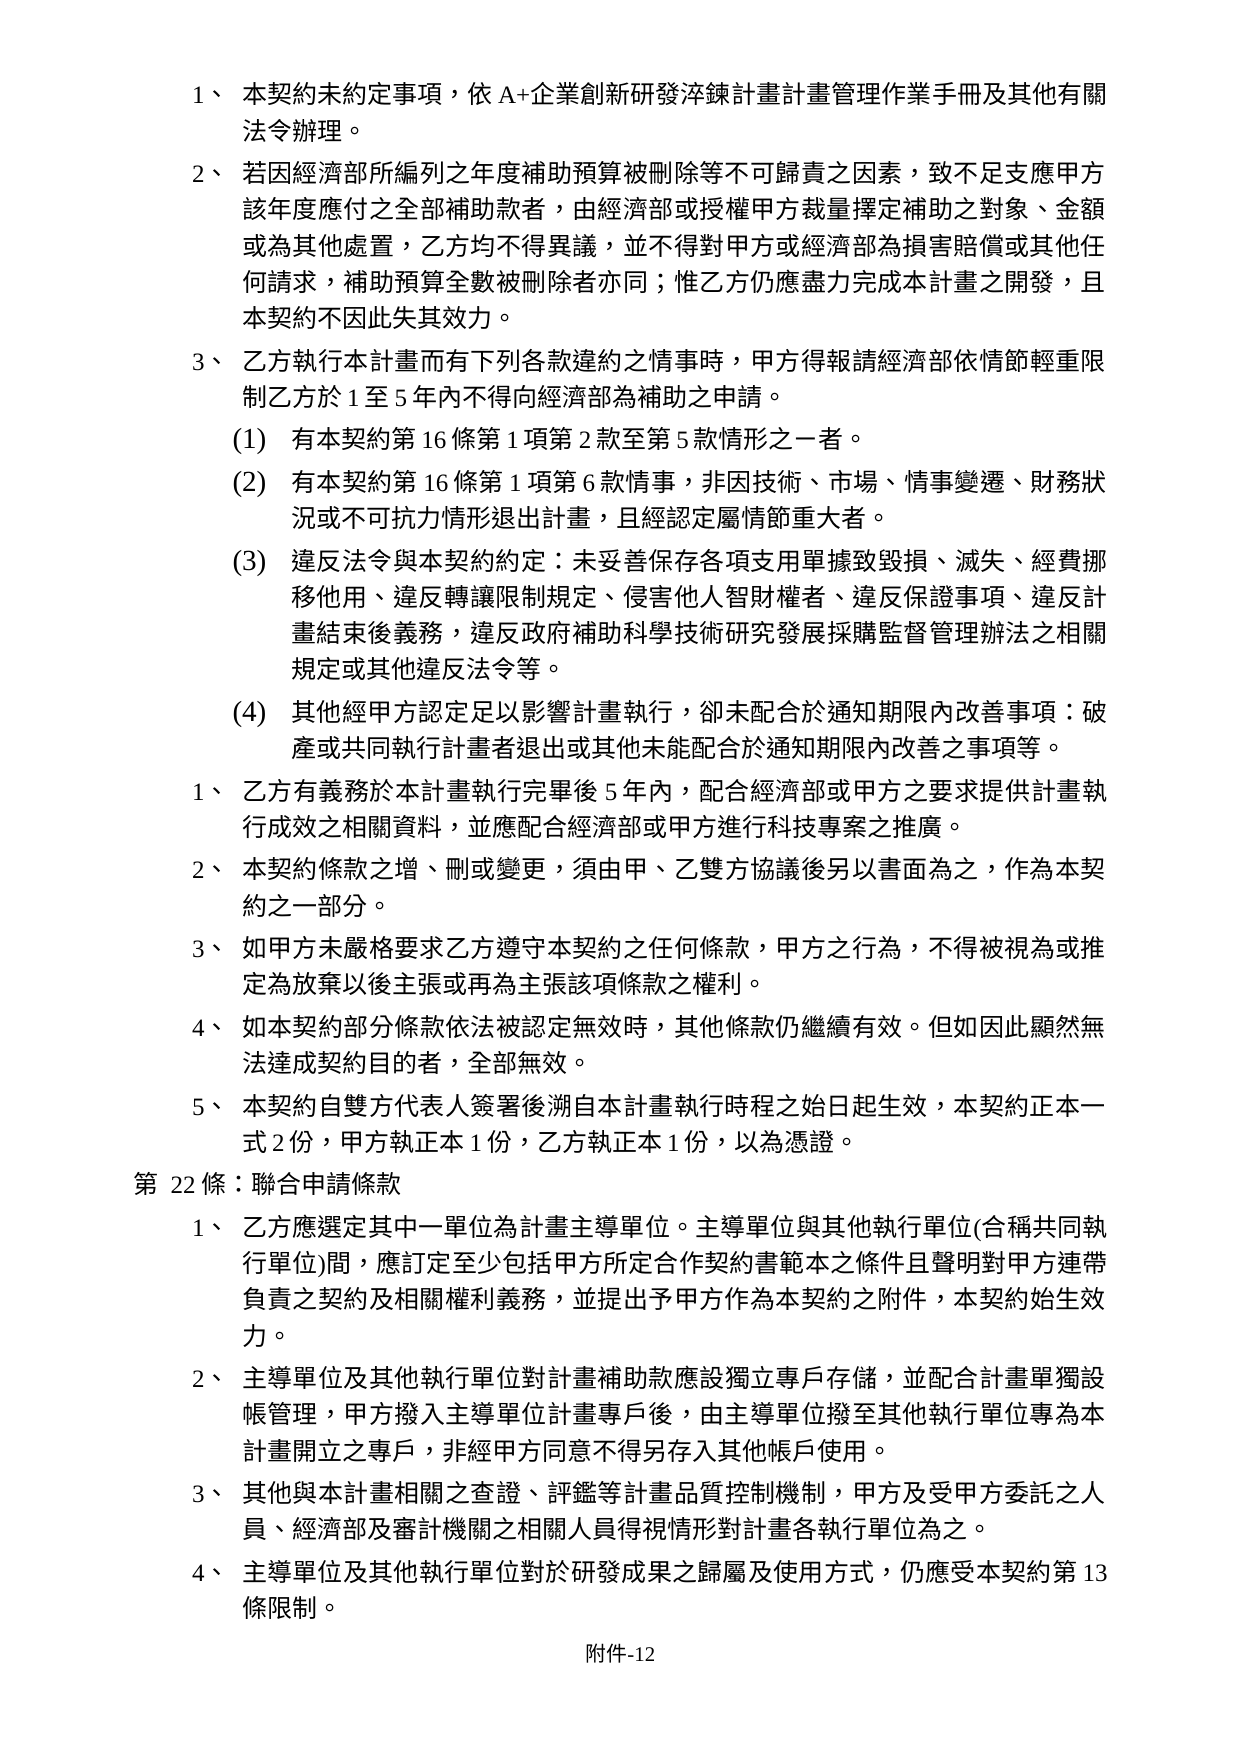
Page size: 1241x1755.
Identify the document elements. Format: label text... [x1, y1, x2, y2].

list 本契約自雙方代表人簽署後溯自本計畫執行時程之始日起生效，本契約正本一式2份，甲方執正本1份，乙方執正本1份，以為憑證。 [192, 1086, 1107, 1159]
list 其他與本計畫相關之查證、評鑑等計畫品質控制機制，甲方及受甲方委託之人員、經濟部及審計機關之相關人員得視情形對計畫各執行單位為之。 [192, 1474, 1107, 1546]
list 主導單位及其他執行單位對於研發成果之歸屬及使用方式，仍應受本契約第13條限制。 [192, 1552, 1107, 1625]
list 主導單位及其他執行單位對計畫補助款應設獨立專戶存儲，並配合計畫單獨設帳管理，甲方撥入主導單位計畫專戶後，由主導單位撥至其他執行單位專為本計畫開立之專戶，非經甲方同意不得另存入其他帳戶使用。 [192, 1359, 1107, 1467]
list 違反法令與本契約約定：未妥善保存各項支用單據致毀損、滅失、經費挪移他用、違反轉讓限制規定、侵害他人智財權者、違反保證事項、違反計畫結束後義務，違反政府補助科學技術研究發展採購監督管理辦法之相關規定或其他違反法令等。 [232, 541, 1107, 686]
list 乙方有義務於本計畫執行完畢後5年內，配合經濟部或甲方之要求提供計畫執行成效之相關資料，並應配合經濟部或甲方進行科技專案之推廣。 [192, 771, 1107, 844]
list 本契約未約定事項，依A+企業創新研發淬鍊計畫計畫管理作業手冊及其他有關法令辦理。 [192, 75, 1107, 147]
text 第 22 條：聯合申請條款 [133, 1165, 1107, 1201]
list 有本契約第16條第1項第6款情事，非因技術、市場、情事變遷、財務狀況或不可抗力情形退出計畫，且經認定屬情節重大者。 [232, 462, 1107, 535]
list 如甲方未嚴格要求乙方遵守本契約之任何條款，甲方之行為，不得被視為或推定為放棄以後主張或再為主張該項條款之權利。 [192, 929, 1107, 1001]
list 若因經濟部所編列之年度補助預算被刪除等不可歸責之因素，致不足支應甲方該年度應付之全部補助款者，由經濟部或授權甲方裁量擇定補助之對象、金額或為其他處置，乙方均不得異議，並不得對甲方或經濟部為損害賠償或其他任何請求，補助預算全數被刪除者亦同；惟乙方仍應盡力完成本計畫之開發，且本契約不因此失其效力。 [192, 154, 1107, 335]
list 其他經甲方認定足以影響計畫執行，卻未配合於通知期限內改善事項：破產或共同執行計畫者退出或其他未能配合於通知期限內改善之事項等。 [232, 692, 1107, 765]
list 乙方執行本計畫而有下列各款違約之情事時，甲方得報請經濟部依情節輕重限制乙方於1至5年內不得向經濟部為補助之申請。 [192, 341, 1107, 414]
list 本契約條款之增、刪或變更，須由甲、乙雙方協議後另以書面為之，作為本契約之一部分。 [192, 850, 1107, 922]
list 乙方應選定其中一單位為計畫主導單位。主導單位與其他執行單位(合稱共同執行單位)間，應訂定至少包括甲方所定合作契約書範本之條件且聲明對甲方連帶負責之契約及相關權利義務，並提出予甲方作為本契約之附件，本契約始生效力。 [192, 1207, 1107, 1352]
list 有本契約第16條第1項第2款至第5款情形之ㄧ者。 [232, 420, 1107, 456]
list 如本契約部分條款依法被認定無效時，其他條款仍繼續有效。但如因此顯然無法達成契約目的者，全部無效。 [192, 1007, 1107, 1080]
